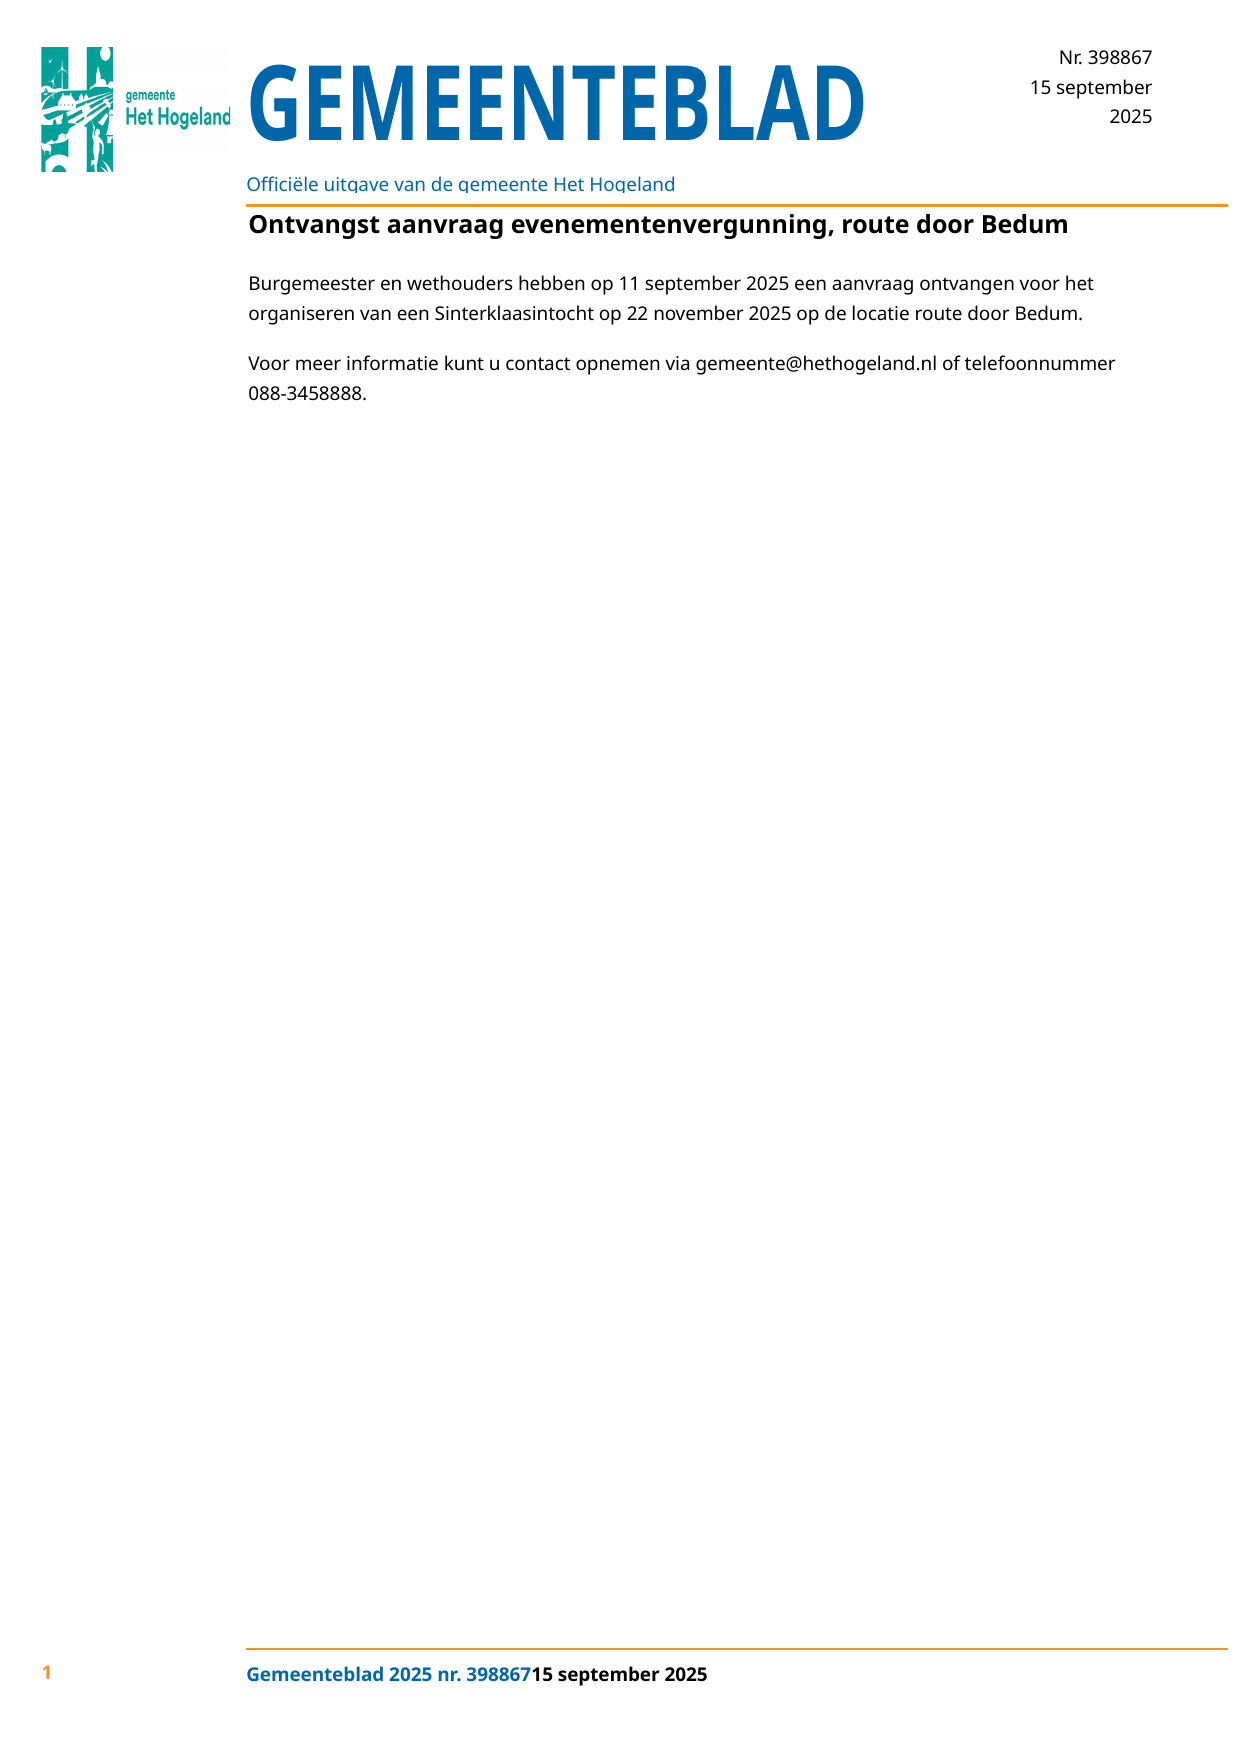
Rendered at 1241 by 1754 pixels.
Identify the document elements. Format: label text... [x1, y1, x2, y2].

text Ontvangst aanvraag evenementenvergunning, route door Bedum [248, 207, 1152, 241]
text Voor meer informatie kunt u contact opnemen via gemeente@hethogeland.nl of telefoonnummer 088-3458888. [248, 350, 1152, 406]
picture [41, 47, 231, 172]
text Burgemeester en wethouders hebben op 11 september 2025 een aanvraag ontvangen voor het organiseren van een Sinterklaasintocht op 22 november 2025 op de locatie route door Bedum. [248, 270, 1152, 326]
